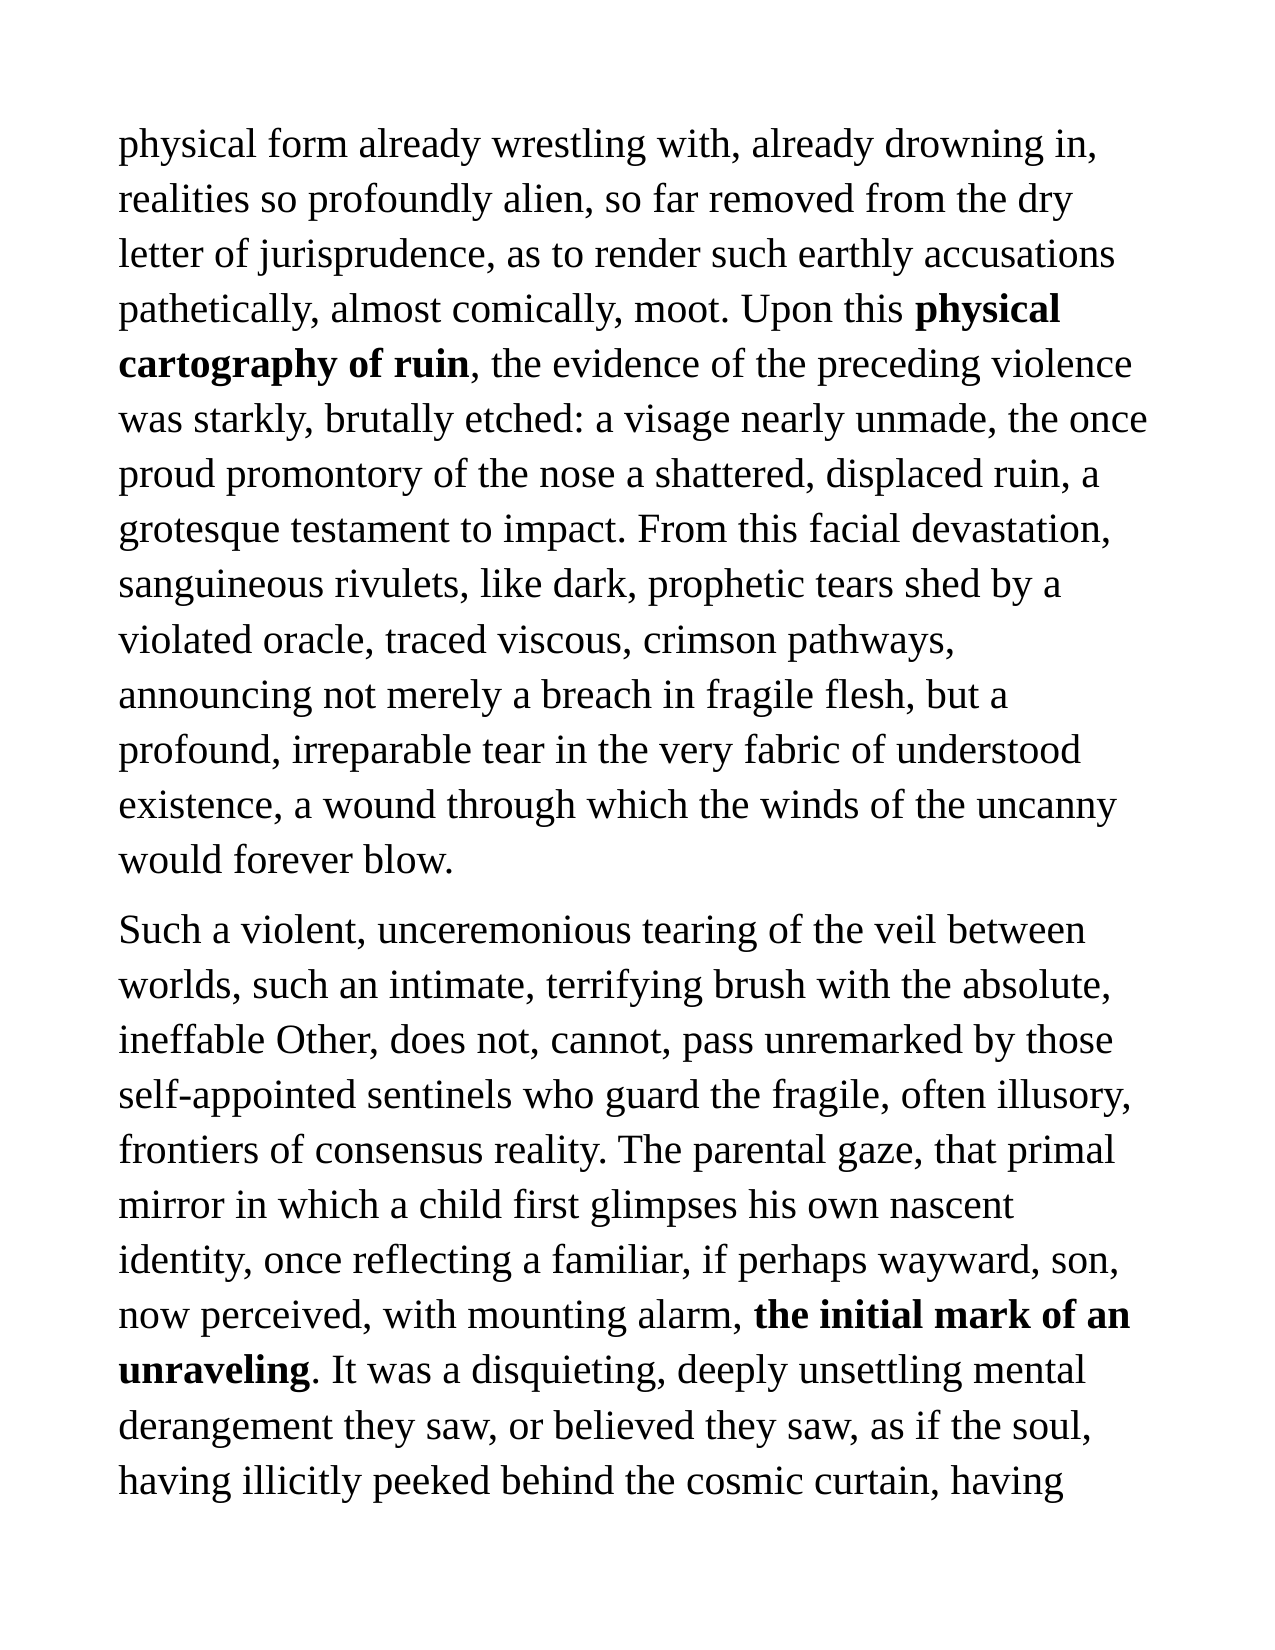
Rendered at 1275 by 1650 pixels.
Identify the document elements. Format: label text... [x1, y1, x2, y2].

text Such a violent, unceremonious tearing of the veil between worlds, such an intimate, terrifying brush with the absolute, ineffable Other, does not, cannot, pass unremarked by those self-appointed sentinels who guard the fragile, often illusory, frontiers of consensus reality. The parental gaze, that primal mirror in which a child first glimpses his own nascent identity, once reflecting a familiar, if perhaps wayward, son, now perceived, with mounting alarm, the initial mark of an unraveling. It was a disquieting, deeply unsettling mental derangement they saw, or believed they saw, as if the soul, having illicitly peeked behind the cosmic curtain, having [118, 904, 1157, 1503]
text physical form already wrestling with, already drowning in, realities so profoundly alien, so far removed from the dry letter of jurisprudence, as to render such earthly accusations pathetically, almost comically, moot. Upon this physical cartography of ruin, the evidence of the preceding violence was starkly, brutally etched: a visage nearly unmade, the once proud promontory of the nose a shattered, displaced ruin, a grotesque testament to impact. From this facial devastation, sanguineous rivulets, like dark, prophetic tears shed by a violated oracle, traced viscous, crimson pathways, announcing not merely a breach in fragile flesh, but a profound, irreparable tear in the very fabric of understood existence, a wound through which the winds of the uncanny would forever blow. [118, 118, 1157, 882]
